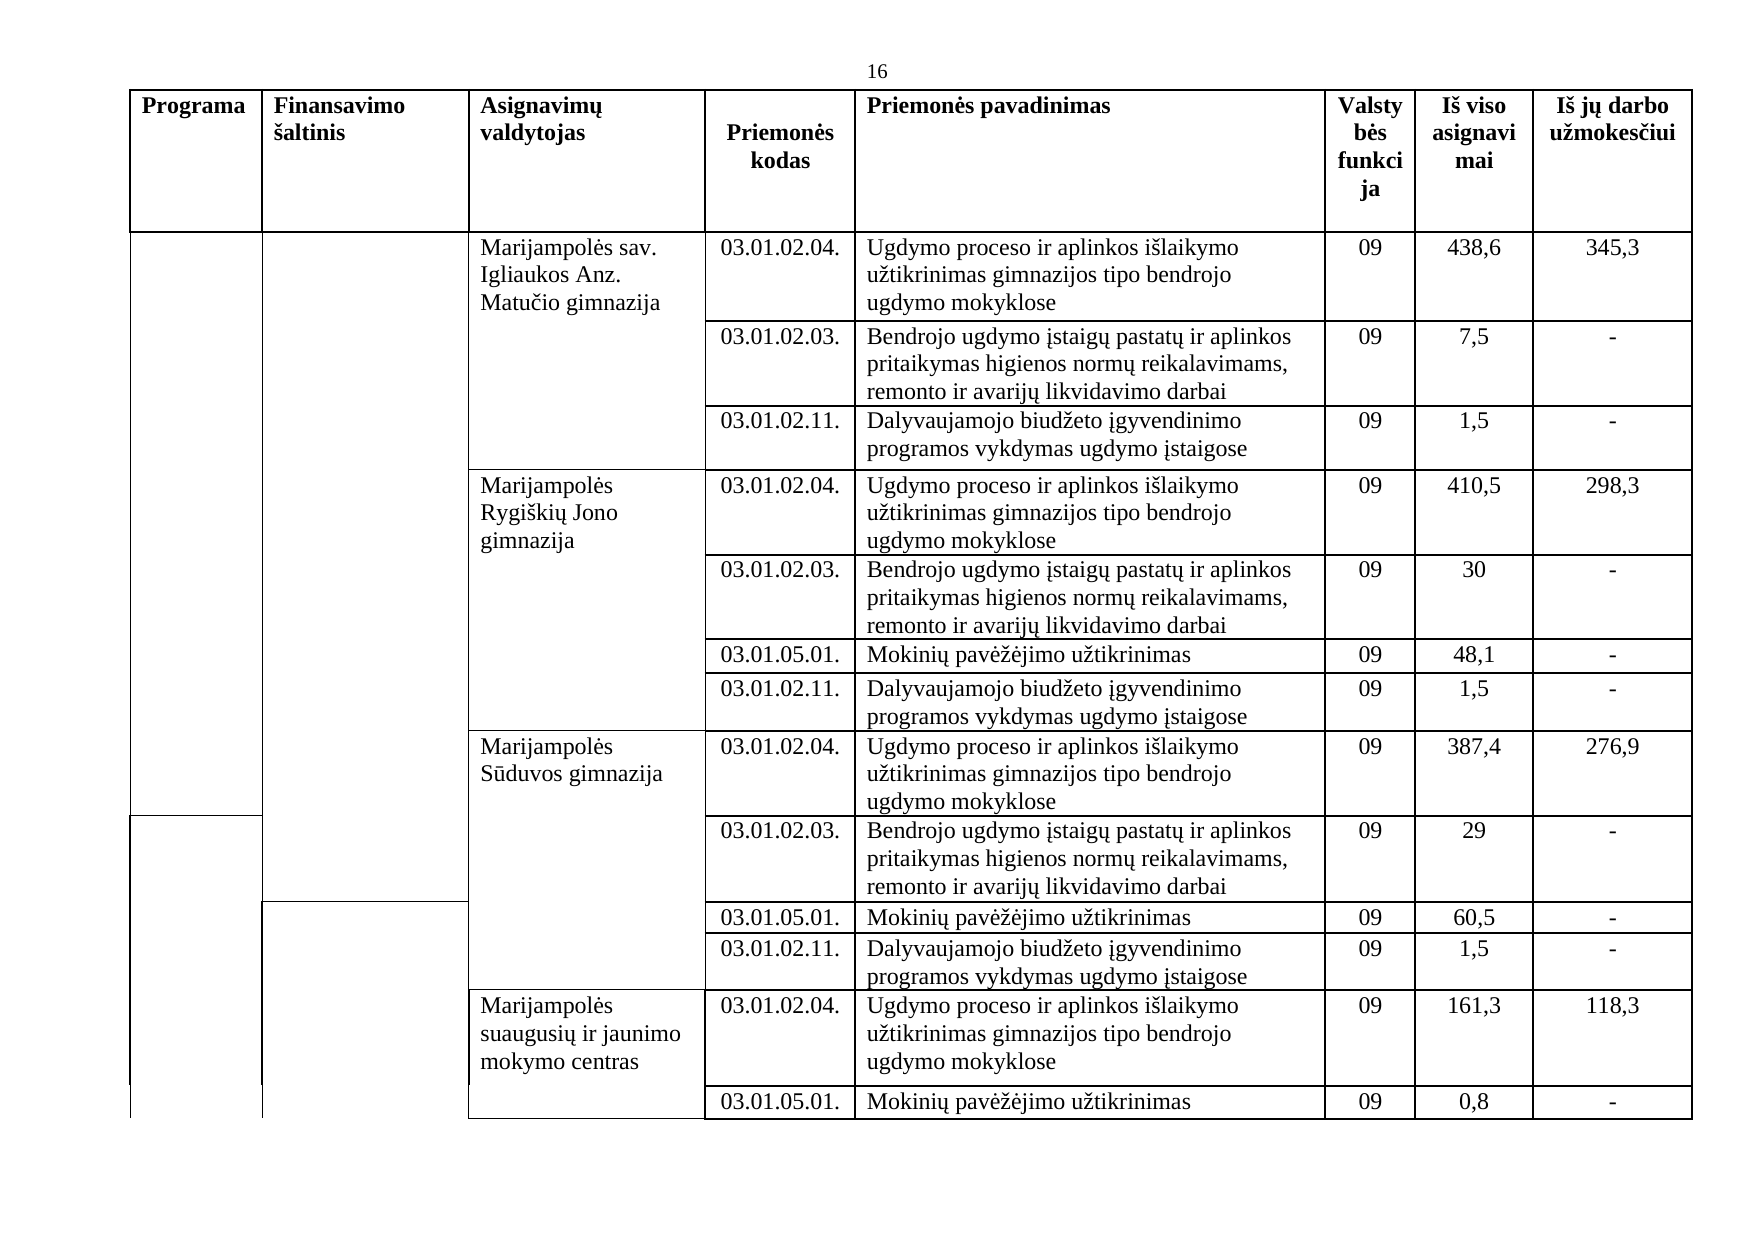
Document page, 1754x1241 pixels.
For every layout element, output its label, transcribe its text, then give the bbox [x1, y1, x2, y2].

table_cell [131, 989, 261, 1085]
table_cell [131, 1085, 262, 1118]
table_cell 09 [1326, 903, 1414, 932]
table_header Programa [131, 91, 261, 201]
table_cell [1326, 201, 1414, 231]
table_cell [470, 201, 704, 231]
table_cell [263, 902, 468, 932]
table_cell 438,6 [1416, 233, 1532, 319]
table_cell Bendrojo ugdymo įstaigų pastatų ir aplinkos pritaikymas higienos normų reikalavimams, remonto ir avarijų likvidavimo darbai [856, 817, 1324, 901]
table_cell 03.01.02.03. [706, 322, 854, 404]
table_header Valstybės funkcija [1326, 91, 1414, 201]
table_cell Marijampolės sav. Igliaukos Anz. Matučio gimnazija [469, 233, 705, 468]
table_cell 03.01.02.04. [706, 732, 854, 814]
table_cell Dalyvaujamojo biudžeto įgyvendinimo programos vykdymas ugdymo įstaigose [856, 934, 1324, 989]
table_cell 0,8 [1416, 1087, 1532, 1118]
table_cell - [1534, 1087, 1691, 1118]
table_cell - [1534, 407, 1691, 468]
table_cell - [1534, 640, 1691, 672]
table_cell Marijampolės Rygiškių Jono gimnazija [469, 470, 705, 729]
table_cell [469, 1085, 704, 1118]
table_cell Ugdymo proceso ir aplinkos išlaikymo užtikrinimas gimnazijos tipo bendrojo ugdymo mokyklose [856, 471, 1324, 553]
table_cell [131, 730, 262, 814]
table_cell Mokinių pavėžėjimo užtikrinimas [856, 640, 1324, 672]
table_cell 161,3 [1416, 991, 1532, 1085]
table_cell 09 [1326, 1087, 1414, 1118]
table_cell [706, 201, 854, 231]
table_cell 03.01.02.03. [706, 556, 854, 638]
table_cell - [1534, 556, 1691, 638]
table_cell Ugdymo proceso ir aplinkos išlaikymo užtikrinimas gimnazijos tipo bendrojo ugdymo mokyklose [856, 991, 1324, 1085]
table_header Iš jų darbo užmokesčiui [1534, 91, 1691, 231]
table_cell 09 [1326, 640, 1414, 672]
table_header Asignavimų valdytojas [470, 91, 704, 201]
table_header Priemonės kodas [706, 91, 854, 201]
table_cell Ugdymo proceso ir aplinkos išlaikymo užtikrinimas gimnazijos tipo bendrojo ugdymo mokyklose [856, 732, 1324, 814]
table_cell 276,9 [1534, 732, 1691, 814]
table_cell 03.01.02.11. [706, 674, 854, 729]
table_cell [263, 989, 468, 1085]
table_cell [131, 816, 262, 901]
table_cell 09 [1326, 732, 1414, 814]
table_cell [263, 201, 468, 231]
table_cell 09 [1326, 322, 1414, 404]
table_cell [263, 932, 468, 989]
table_cell 09 [1326, 407, 1414, 468]
table_cell Bendrojo ugdymo įstaigų pastatų ir aplinkos pritaikymas higienos normų reikalavimams, remonto ir avarijų likvidavimo darbai [856, 556, 1324, 638]
table_cell 387,4 [1416, 732, 1532, 814]
table_cell 09 [1326, 991, 1414, 1085]
table_cell 30 [1416, 556, 1532, 638]
table_cell 03.01.05.01. [706, 1087, 854, 1118]
table_cell 03.01.02.11. [706, 934, 854, 989]
table_cell 03.01.05.01. [706, 640, 854, 672]
table_cell 60,5 [1416, 903, 1532, 932]
table_cell Bendrojo ugdymo įstaigų pastatų ir aplinkos pritaikymas higienos normų reikalavimams, remonto ir avarijų likvidavimo darbai [856, 322, 1324, 404]
table_cell Dalyvaujamojo biudžeto įgyvendinimo programos vykdymas ugdymo įstaigose [856, 407, 1324, 468]
table_cell 03.01.02.03. [706, 817, 854, 901]
table_cell [263, 233, 468, 901]
table_cell - [1534, 322, 1691, 404]
table_cell Marijampolės suaugusių ir jaunimo mokymo centras [470, 990, 704, 1085]
table_cell 29 [1416, 817, 1532, 901]
table_cell [131, 233, 262, 729]
table_cell - [1534, 674, 1691, 729]
table_cell 03.01.02.04. [706, 233, 854, 319]
table_cell Ugdymo proceso ir aplinkos išlaikymo užtikrinimas gimnazijos tipo bendrojo ugdymo mokyklose [856, 233, 1324, 319]
table_cell 48,1 [1416, 640, 1532, 672]
table_cell 09 [1326, 471, 1414, 553]
table_cell 345,3 [1534, 233, 1691, 319]
table_cell 1,5 [1416, 674, 1532, 729]
table_cell [263, 1085, 468, 1118]
table_header Priemonės pavadinimas [856, 91, 1324, 201]
table_cell 7,5 [1416, 322, 1532, 404]
table_cell 1,5 [1416, 934, 1532, 989]
table_cell 03.01.05.01. [706, 903, 854, 932]
table_cell 09 [1326, 674, 1414, 729]
table_cell 410,5 [1416, 471, 1532, 553]
table_cell Mokinių pavėžėjimo užtikrinimas [856, 1087, 1324, 1118]
table_cell 03.01.02.04. [706, 471, 854, 553]
table_cell 09 [1326, 817, 1414, 901]
table_cell 1,5 [1416, 407, 1532, 468]
table_cell [131, 901, 261, 932]
table_cell - [1534, 903, 1691, 932]
table_cell Marijampolės Sūduvos gimnazija [469, 731, 705, 989]
table_cell 03.01.02.04. [706, 991, 854, 1085]
table_header Iš viso asignavimai [1416, 91, 1532, 231]
table_cell 09 [1326, 934, 1414, 989]
table_cell Mokinių pavėžėjimo užtikrinimas [856, 903, 1324, 932]
table_header Finansavimo šaltinis [263, 91, 468, 201]
table_cell [131, 932, 261, 989]
table_cell [856, 201, 1324, 231]
table_cell 03.01.02.11. [706, 407, 854, 468]
table_cell Dalyvaujamojo biudžeto įgyvendinimo programos vykdymas ugdymo įstaigose [856, 674, 1324, 729]
table_cell - [1534, 817, 1691, 901]
table_cell [131, 201, 261, 231]
table_cell 09 [1326, 556, 1414, 638]
table_cell 09 [1326, 233, 1414, 319]
table_cell - [1534, 934, 1691, 989]
table_cell 298,3 [1534, 471, 1691, 553]
table_cell 118,3 [1534, 991, 1691, 1085]
